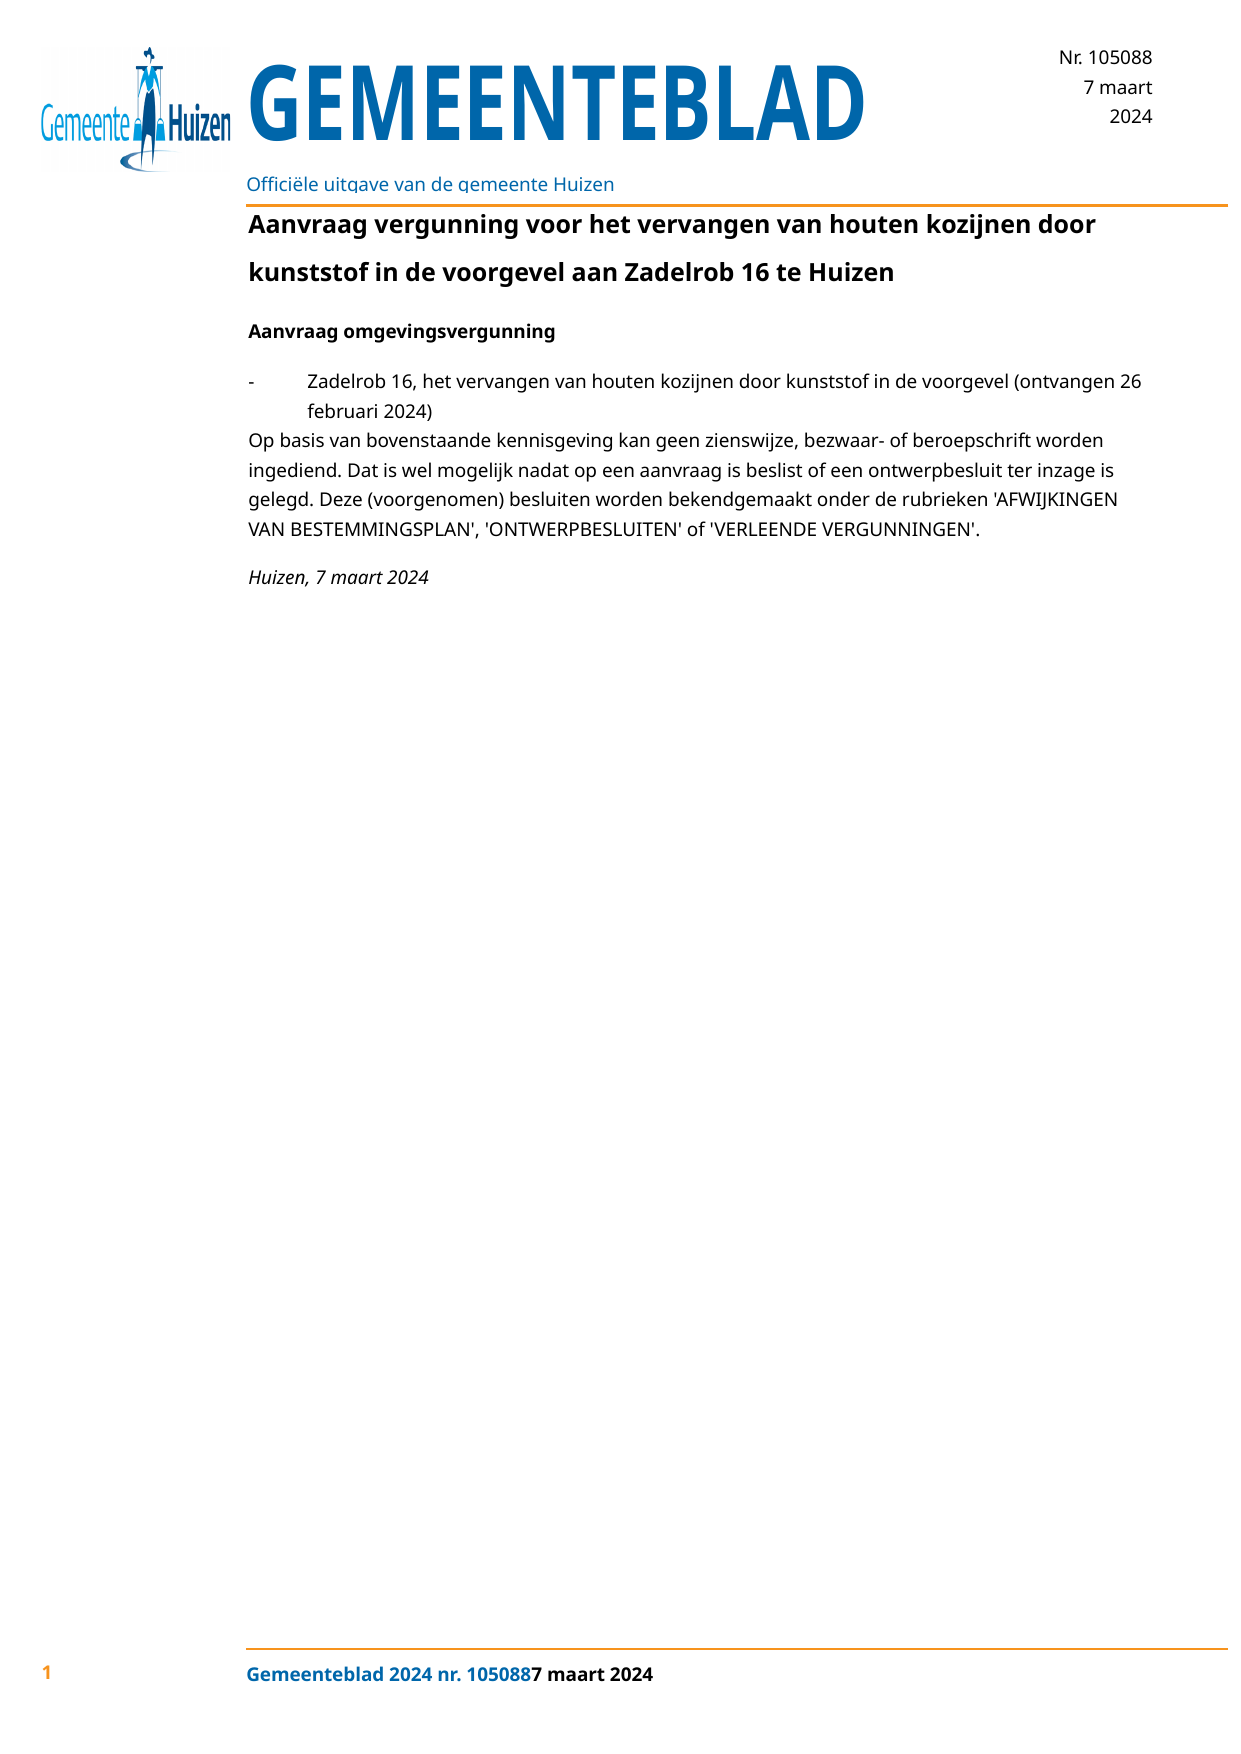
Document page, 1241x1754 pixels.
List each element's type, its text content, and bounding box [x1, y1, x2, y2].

text Huizen, 7 maart 2024 [248, 564, 1152, 590]
text Op basis van bovenstaande kennisgeving kan geen zienswijze, bezwaar- of beroepschrift worden ingediend. Dat is wel mogelijk nadat op een aanvraag is beslist of een ontwerpbesluit ter inzage is gelegd. Deze (voorgenomen) besluiten worden bekendgemaakt onder de rubrieken 'AFWIJKINGEN VAN BESTEMMINGSPLAN', 'ONTWERPBESLUITEN' of 'VERLEENDE VERGUNNINGEN'. [248, 427, 1152, 542]
picture [41, 47, 231, 172]
text Aanvraag vergunning voor het vervangen van houten kozijnen door kunststof in de voorgevel aan Zadelrob 16 te Huizen [248, 207, 1152, 288]
list Zadelrob 16, het vervangen van houten kozijnen door kunststof in de voorgevel (ontvangen 26 februari 2024) [248, 368, 1152, 424]
text Aanvraag omgevingsvergunning [248, 318, 1152, 344]
